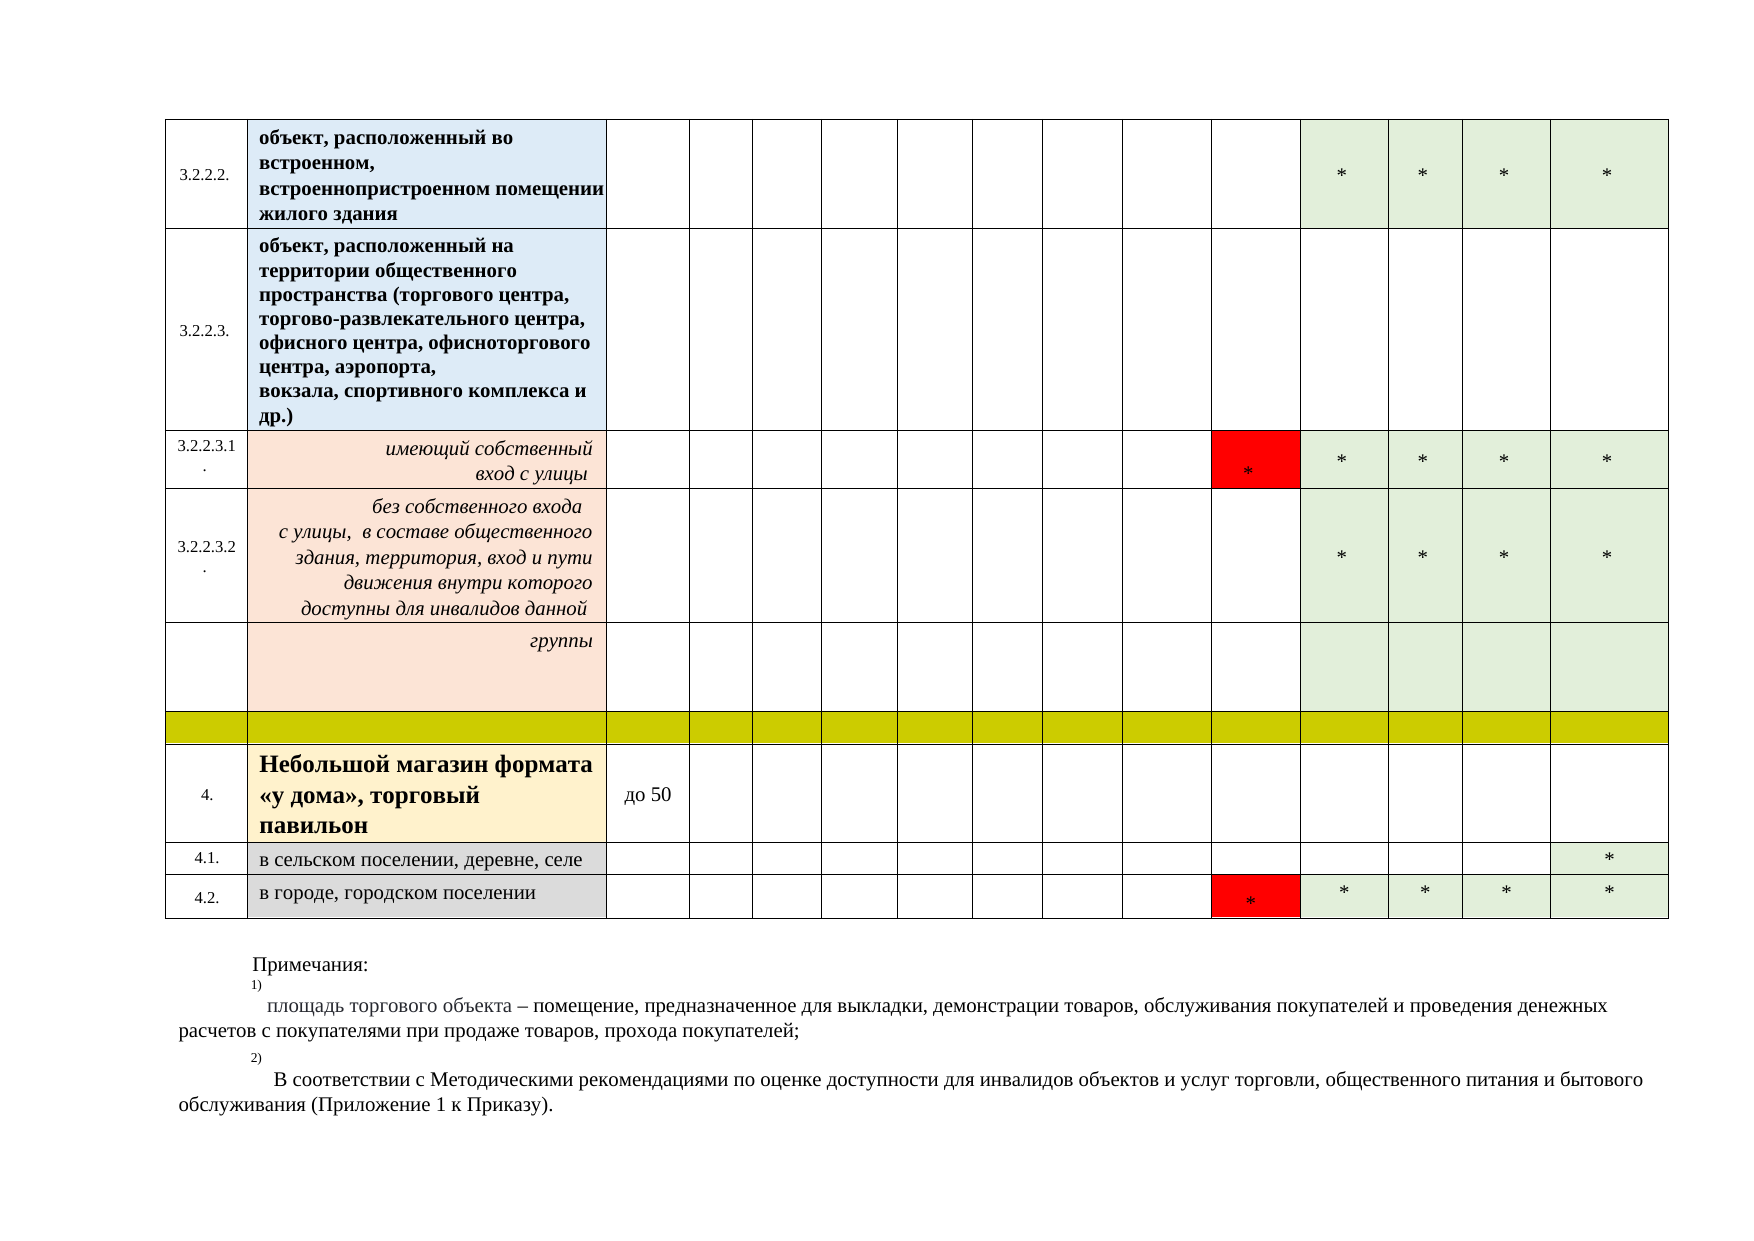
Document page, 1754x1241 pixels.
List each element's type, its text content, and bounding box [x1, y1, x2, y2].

table_cell [1043, 489, 1122, 622]
table_cell [1389, 843, 1462, 874]
table_cell [822, 623, 897, 711]
table_cell [607, 229, 689, 430]
table_cell [1463, 843, 1550, 874]
table_cell [973, 229, 1042, 430]
table_cell [1389, 229, 1462, 430]
table_cell [898, 623, 972, 711]
table_cell [898, 843, 972, 874]
table_cell 4.2. [166, 875, 247, 917]
table_cell [898, 875, 972, 917]
table_cell * [1463, 120, 1550, 228]
table_cell 3.2.2.2. [166, 120, 247, 228]
table_cell [1212, 712, 1300, 743]
table_cell [1551, 745, 1668, 842]
table_cell [898, 431, 972, 488]
table_cell [822, 875, 897, 917]
table_cell [1463, 745, 1550, 842]
table_cell [1123, 843, 1211, 874]
table_cell [973, 431, 1042, 488]
table_cell [1123, 623, 1211, 711]
table_cell [690, 843, 752, 874]
table_cell * [1389, 875, 1462, 917]
table_cell 4. [166, 745, 247, 842]
table_cell [898, 229, 972, 430]
table_cell [822, 712, 897, 743]
table_cell 3.2.2.3.2 . [166, 489, 247, 622]
table_cell [1212, 745, 1300, 842]
table_cell [822, 489, 897, 622]
table_cell [1043, 875, 1122, 917]
table_cell [607, 712, 689, 743]
table_cell [898, 745, 972, 842]
table_cell [822, 229, 897, 430]
table_cell * [1301, 120, 1388, 228]
text площадь торгового объекта – помещение, предназначенное для выкладки, демонстрации товаров, обслуживания покупателей и проведения денежных [267, 993, 1666, 1017]
table_cell [1463, 229, 1550, 430]
table_cell [607, 431, 689, 488]
table_cell * [1463, 431, 1550, 488]
table_cell * [1463, 489, 1550, 622]
table_cell [690, 431, 752, 488]
table_cell [822, 120, 897, 228]
table_cell [822, 843, 897, 874]
table_cell [1043, 712, 1122, 743]
table_cell [1551, 623, 1668, 711]
table_cell [690, 489, 752, 622]
table_cell в сельском поселении, деревне, селе [248, 843, 606, 874]
table_cell * [1301, 431, 1388, 488]
table_cell [1389, 623, 1462, 711]
table_cell * [1389, 120, 1462, 228]
table_cell * [1551, 875, 1668, 917]
table_cell * [1389, 489, 1462, 622]
table_cell [973, 623, 1042, 711]
table_cell [973, 875, 1042, 917]
table_cell [690, 712, 752, 743]
table_cell [1123, 120, 1211, 228]
table_cell [1123, 745, 1211, 842]
table_cell Небольшой магазин формата «у дома», торговый павильон [248, 745, 606, 842]
table_cell [690, 623, 752, 711]
table_cell [1123, 712, 1211, 743]
table_cell объект, расположенный во встроенном, встроеннопристроенном помещении жилого здания [248, 120, 606, 228]
table_cell * [1212, 875, 1300, 917]
table_cell [1551, 229, 1668, 430]
table_cell [166, 623, 247, 711]
table_cell 3.2.2.3.1 . [166, 431, 247, 488]
table_cell [1301, 843, 1388, 874]
table_cell 3.2.2.3. [166, 229, 247, 430]
table_cell [1301, 623, 1388, 711]
table_cell * [1551, 120, 1668, 228]
table_cell [973, 489, 1042, 622]
table_cell [753, 489, 821, 622]
table_cell [1212, 843, 1300, 874]
table_cell [898, 712, 972, 743]
table_cell [690, 229, 752, 430]
table_cell [607, 875, 689, 917]
table_cell [690, 745, 752, 842]
table_cell [1043, 431, 1122, 488]
table_cell [607, 120, 689, 228]
table_cell [753, 712, 821, 743]
table_cell [1123, 431, 1211, 488]
table_cell [1123, 229, 1211, 430]
table_cell [753, 745, 821, 842]
table_cell [753, 875, 821, 917]
table_cell [822, 431, 897, 488]
text расчетов с покупателями при продаже товаров, прохода покупателей; [178, 1018, 1666, 1042]
table_cell * [1389, 431, 1462, 488]
table_cell * [1301, 875, 1388, 917]
table_cell [973, 745, 1042, 842]
table_cell [1212, 623, 1300, 711]
table_cell [1123, 489, 1211, 622]
table_cell [1389, 712, 1462, 743]
table_cell 4.1. [166, 843, 247, 874]
table_cell * [1551, 431, 1668, 488]
table_cell [690, 875, 752, 917]
table_cell [753, 843, 821, 874]
table_cell [753, 431, 821, 488]
table_cell [1301, 712, 1388, 743]
table_cell [1043, 229, 1122, 430]
table_cell [973, 712, 1042, 743]
table_cell * [1301, 489, 1388, 622]
table_cell в городе, городском поселении [248, 875, 606, 917]
table_cell объект, расположенный на территории общественного пространства (торгового центра, торгово-развлекательного центра, офисного центра, офисноторгового центра, аэропорта, вокзала, спортивного комплекса и др.) [248, 229, 606, 430]
table_cell [1043, 745, 1122, 842]
table_cell без собственного входа с улицы, в составе общественного здания, территория, вход и пути движения внутри которого доступны для инвалидов данной [248, 489, 606, 622]
text Примечания: [252, 951, 1666, 976]
table_cell [1463, 623, 1550, 711]
table_cell [973, 843, 1042, 874]
table_cell [607, 489, 689, 622]
table_cell имеющий собственный вход с улицы [248, 431, 606, 488]
table_cell [248, 712, 606, 743]
table_cell [1463, 712, 1550, 743]
table_cell [1043, 120, 1122, 228]
table_cell [1212, 120, 1300, 228]
table_cell [973, 120, 1042, 228]
table_cell [753, 229, 821, 430]
table_cell [753, 120, 821, 228]
table_cell [898, 120, 972, 228]
table_cell [607, 623, 689, 711]
table_cell * [1551, 843, 1668, 874]
table_cell [690, 120, 752, 228]
table_cell [166, 712, 247, 743]
table_cell * [1212, 431, 1300, 488]
table_cell [898, 489, 972, 622]
table_cell [1389, 745, 1462, 842]
table_cell [1212, 229, 1300, 430]
table_cell [1043, 843, 1122, 874]
table_cell [607, 843, 689, 874]
text В соответствии с Методическими рекомендациями по оценке доступности для инвалидов объектов и услуг торговли, общественного питания и бытового [273, 1067, 1666, 1091]
text 2) [251, 1050, 1666, 1066]
table_cell [1123, 875, 1211, 917]
text обслуживания (Приложение 1 к Приказу). [178, 1092, 1666, 1116]
table_cell до 50 [607, 745, 689, 842]
table_cell [1043, 623, 1122, 711]
table_cell * [1463, 875, 1550, 917]
table_cell [1301, 745, 1388, 842]
table_cell [753, 623, 821, 711]
table_cell [822, 745, 897, 842]
table_cell [1301, 229, 1388, 430]
table_cell группы [248, 623, 606, 711]
table_cell [1551, 712, 1668, 743]
table_cell * [1551, 489, 1668, 622]
text 1) [251, 976, 1666, 992]
table_cell [1212, 489, 1300, 622]
